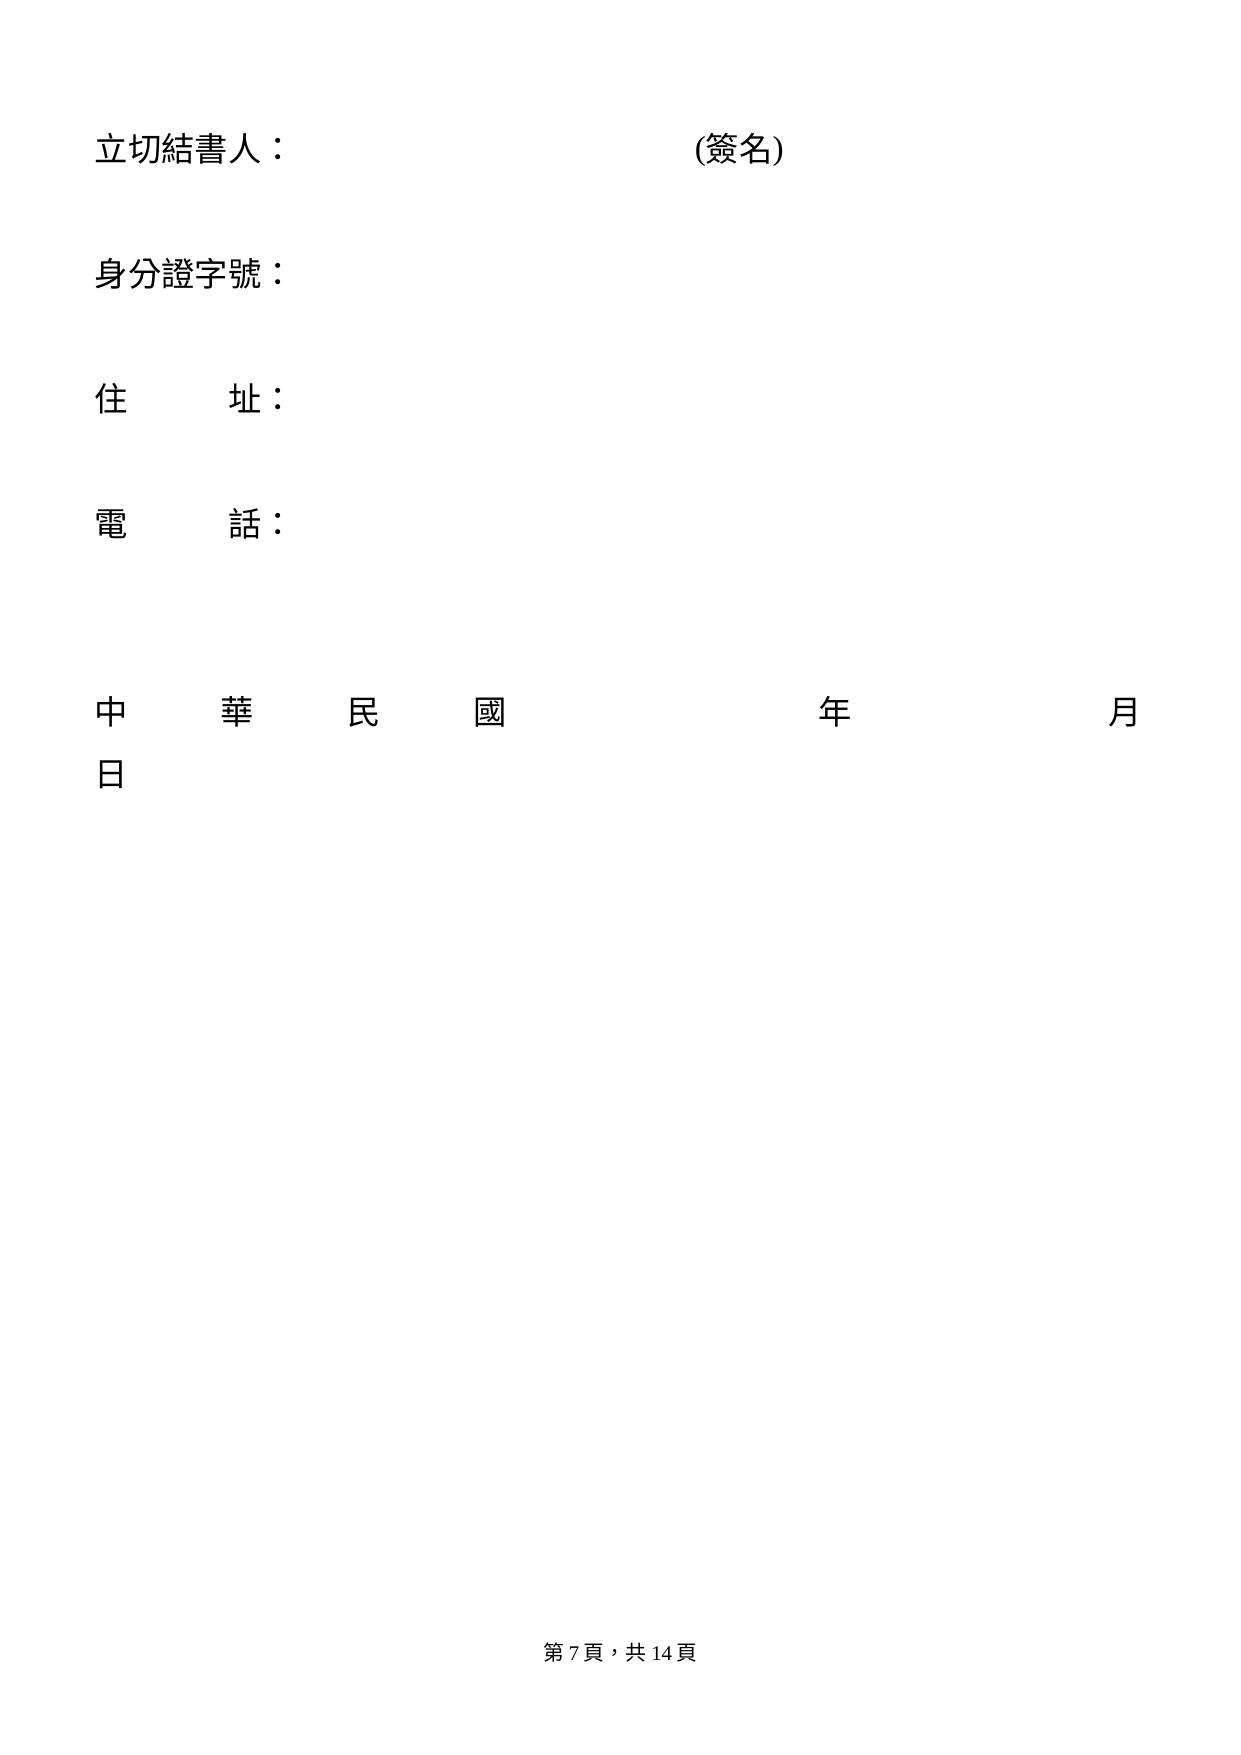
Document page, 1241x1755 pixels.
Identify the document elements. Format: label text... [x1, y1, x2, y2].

text 立切結書人： (簽名) [94, 106, 1146, 168]
text 電 話： [94, 481, 1146, 543]
text 身分證字號： [94, 231, 1146, 293]
text 中 華 民 國 年 月 日 [94, 668, 1146, 793]
text 住 址： [94, 356, 1146, 418]
